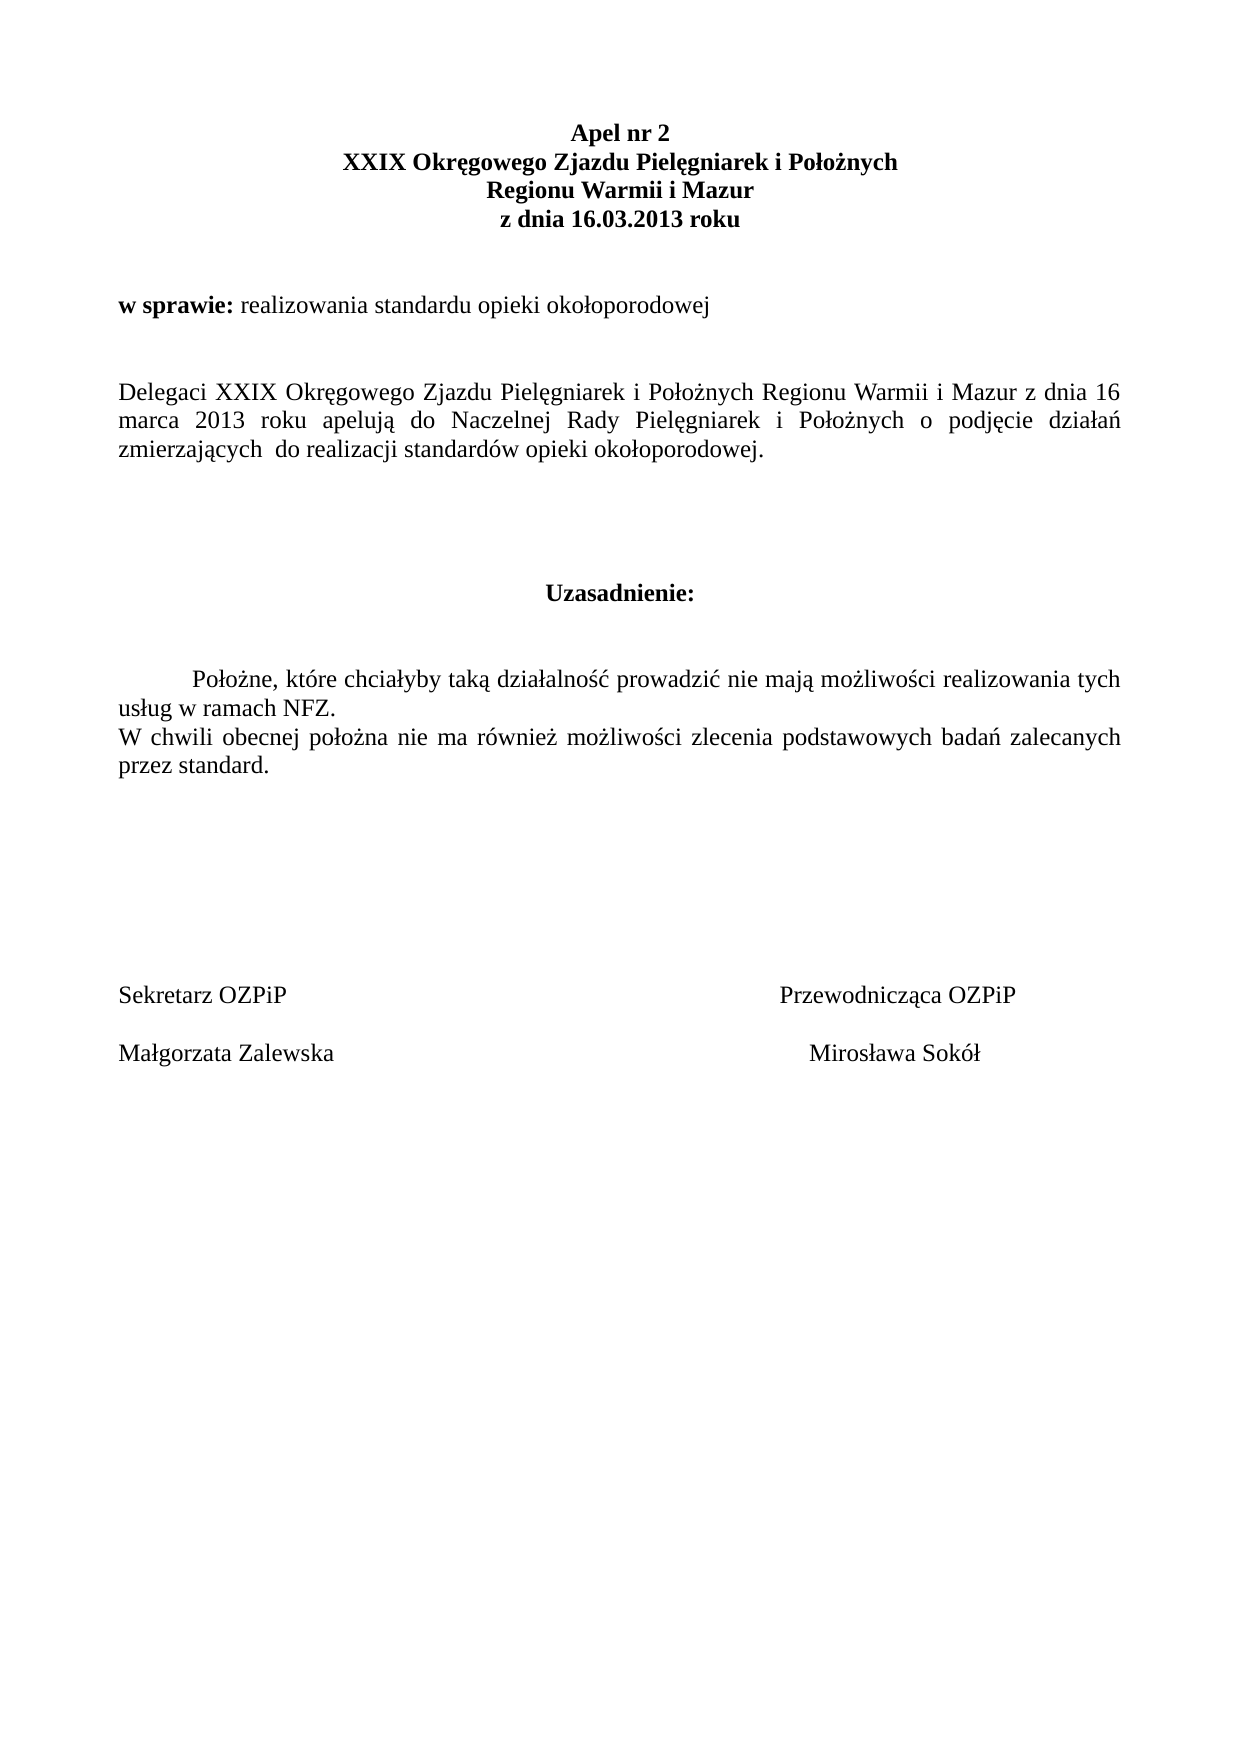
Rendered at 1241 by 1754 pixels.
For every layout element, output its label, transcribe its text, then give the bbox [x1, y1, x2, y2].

text Małgorzata Zalewska Mirosława Sokół [118, 1038, 1122, 1067]
text Regionu Warmii i Mazur [118, 176, 1122, 204]
text Delegaci XXIX Okręgowego Zjazdu Pielęgniarek i Położnych Regionu Warmii i Mazur z dnia 16 marca 2013 roku apelują do Naczelnej Rady Pielęgniarek i Położnych o podjęcie działań zmierzających do realizacji standardów opieki okołoporodowej. [118, 377, 1122, 463]
text W chwili obecnej położna nie ma również możliwości zlecenia podstawowych badań zalecanych przez standard. [118, 722, 1122, 779]
text XXIX Okręgowego Zjazdu Pielęgniarek i Położnych [118, 147, 1122, 176]
text z dnia 16.03.2013 roku [118, 204, 1122, 233]
text Sekretarz OZPiP Przewodnicząca OZPiP [118, 981, 1122, 1009]
text Apel nr 2 [118, 118, 1122, 147]
text Położne, które chciałyby taką działalność prowadzić nie mają możliwości realizowania tych usług w ramach NFZ. [118, 664, 1122, 722]
text w sprawie: realizowania standardu opieki okołoporodowej [118, 291, 1122, 319]
text Uzasadnienie: [118, 578, 1122, 607]
